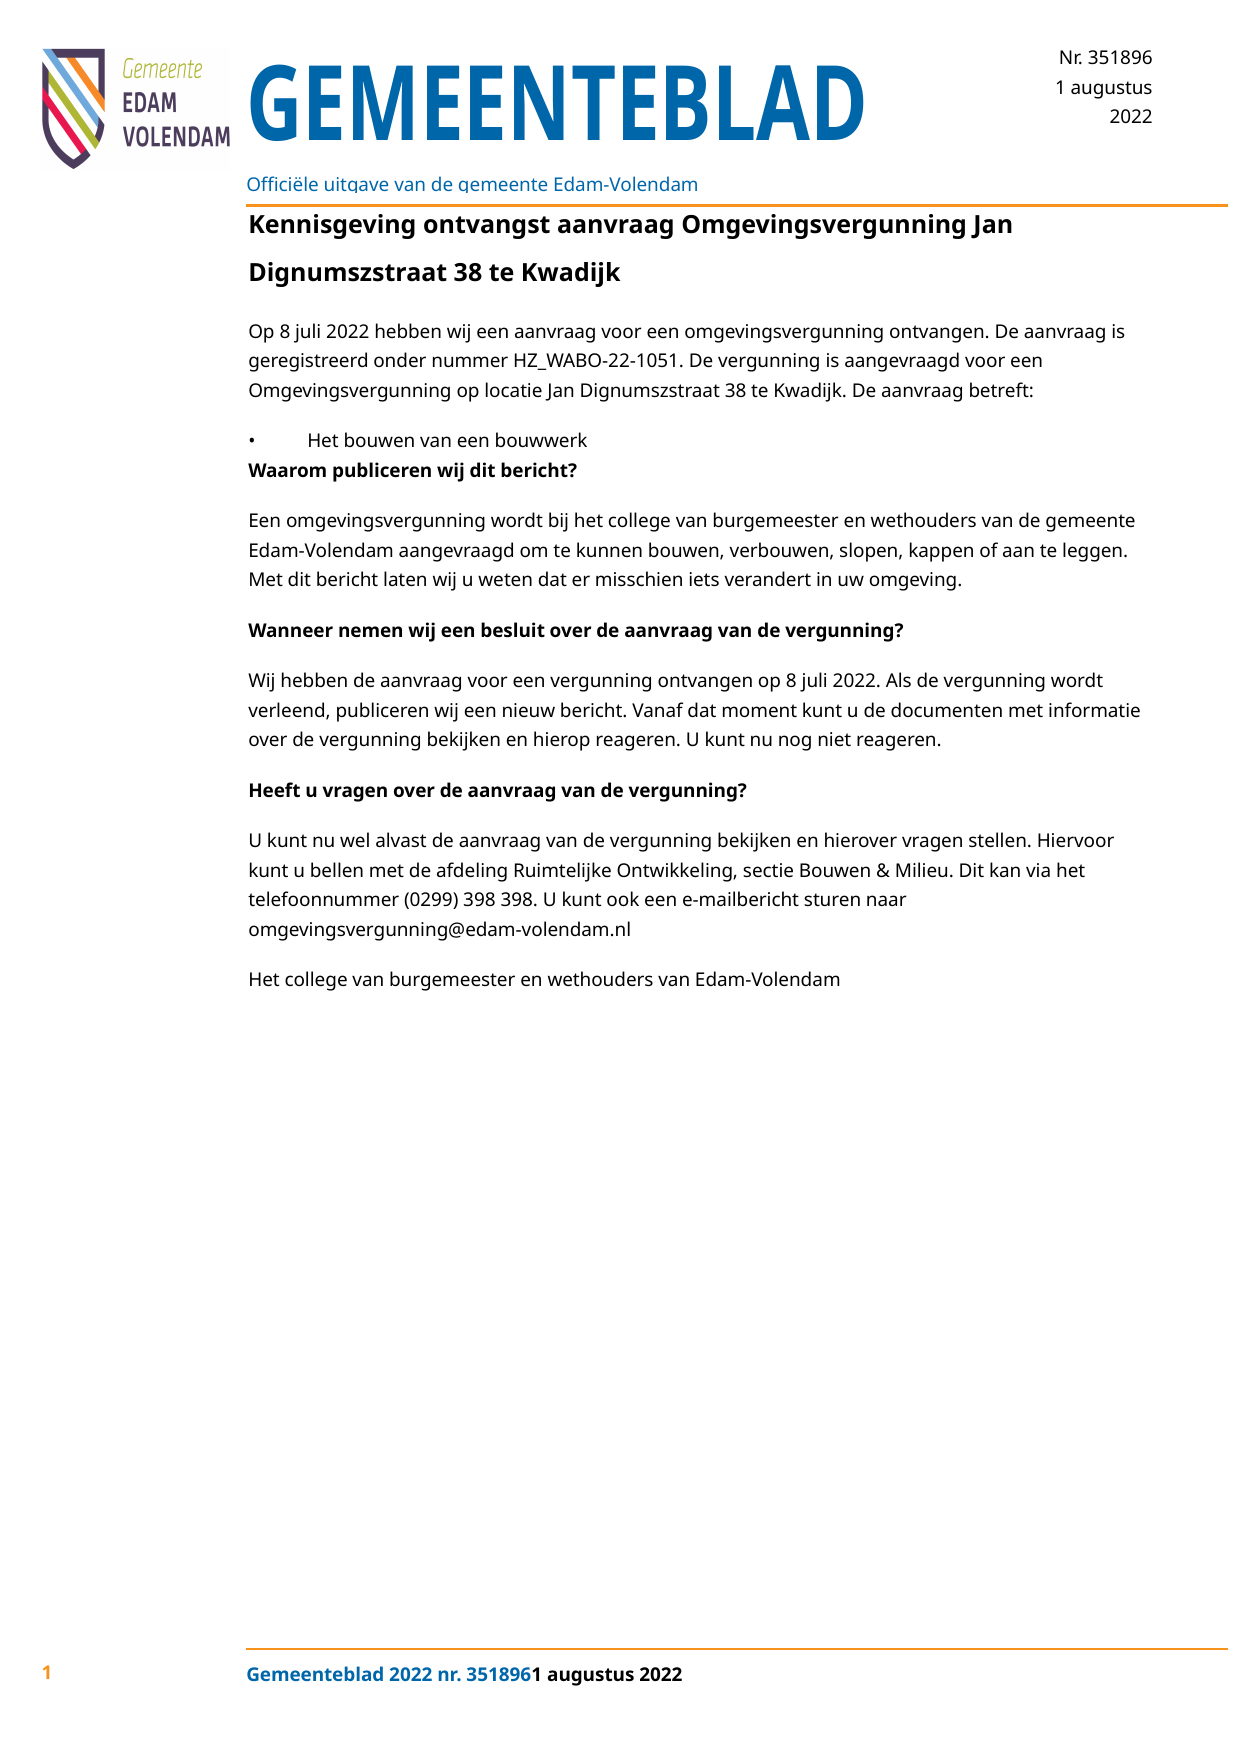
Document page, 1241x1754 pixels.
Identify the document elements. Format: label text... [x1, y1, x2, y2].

text Waarom publiceren wij dit bericht? [248, 457, 1152, 483]
text Het college van burgemeester en wethouders van Edam-Volendam [248, 967, 1152, 992]
text Een omgevingsvergunning wordt bij het college van burgemeester en wethouders van de gemeente Edam-Volendam aangevraagd om te kunnen bouwen, verbouwen, slopen, kappen of aan te leggen. Met dit bericht laten wij u weten dat er misschien iets verandert in uw omgeving. [248, 507, 1152, 592]
list Het bouwen van een bouwwerk [248, 427, 1152, 453]
text Wanneer nemen wij een besluit over de aanvraag van de vergunning? [248, 617, 1152, 643]
text Wij hebben de aanvraag voor een vergunning ontvangen op 8 juli 2022. Als de vergunning wordt verleend, publiceren wij een nieuw bericht. Vanaf dat moment kunt u de documenten met informatie over de vergunning bekijken en hierop reageren. U kunt nu nog niet reageren. [248, 667, 1152, 752]
text Heeft u vragen over de aanvraag van de vergunning? [248, 777, 1152, 803]
picture [41, 47, 231, 172]
text Kennisgeving ontvangst aanvraag Omgevingsvergunning Jan Dignumszstraat 38 te Kwadijk [248, 207, 1152, 288]
text U kunt nu wel alvast de aanvraag van de vergunning bekijken en hierover vragen stellen. Hiervoor kunt u bellen met de afdeling Ruimtelijke Ontwikkeling, sectie Bouwen & Milieu. Dit kan via het telefoonnummer (0299) 398 398. U kunt ook een e-mailbericht sturen naar omgevingsvergunning@edam-volendam.nl [248, 827, 1152, 942]
text Op 8 juli 2022 hebben wij een aanvraag voor een omgevingsvergunning ontvangen. De aanvraag is geregistreerd onder nummer HZ_WABO-22-1051. De vergunning is aangevraagd voor een Omgevingsvergunning op locatie Jan Dignumszstraat 38 te Kwadijk. De aanvraag betreft: [248, 318, 1152, 403]
